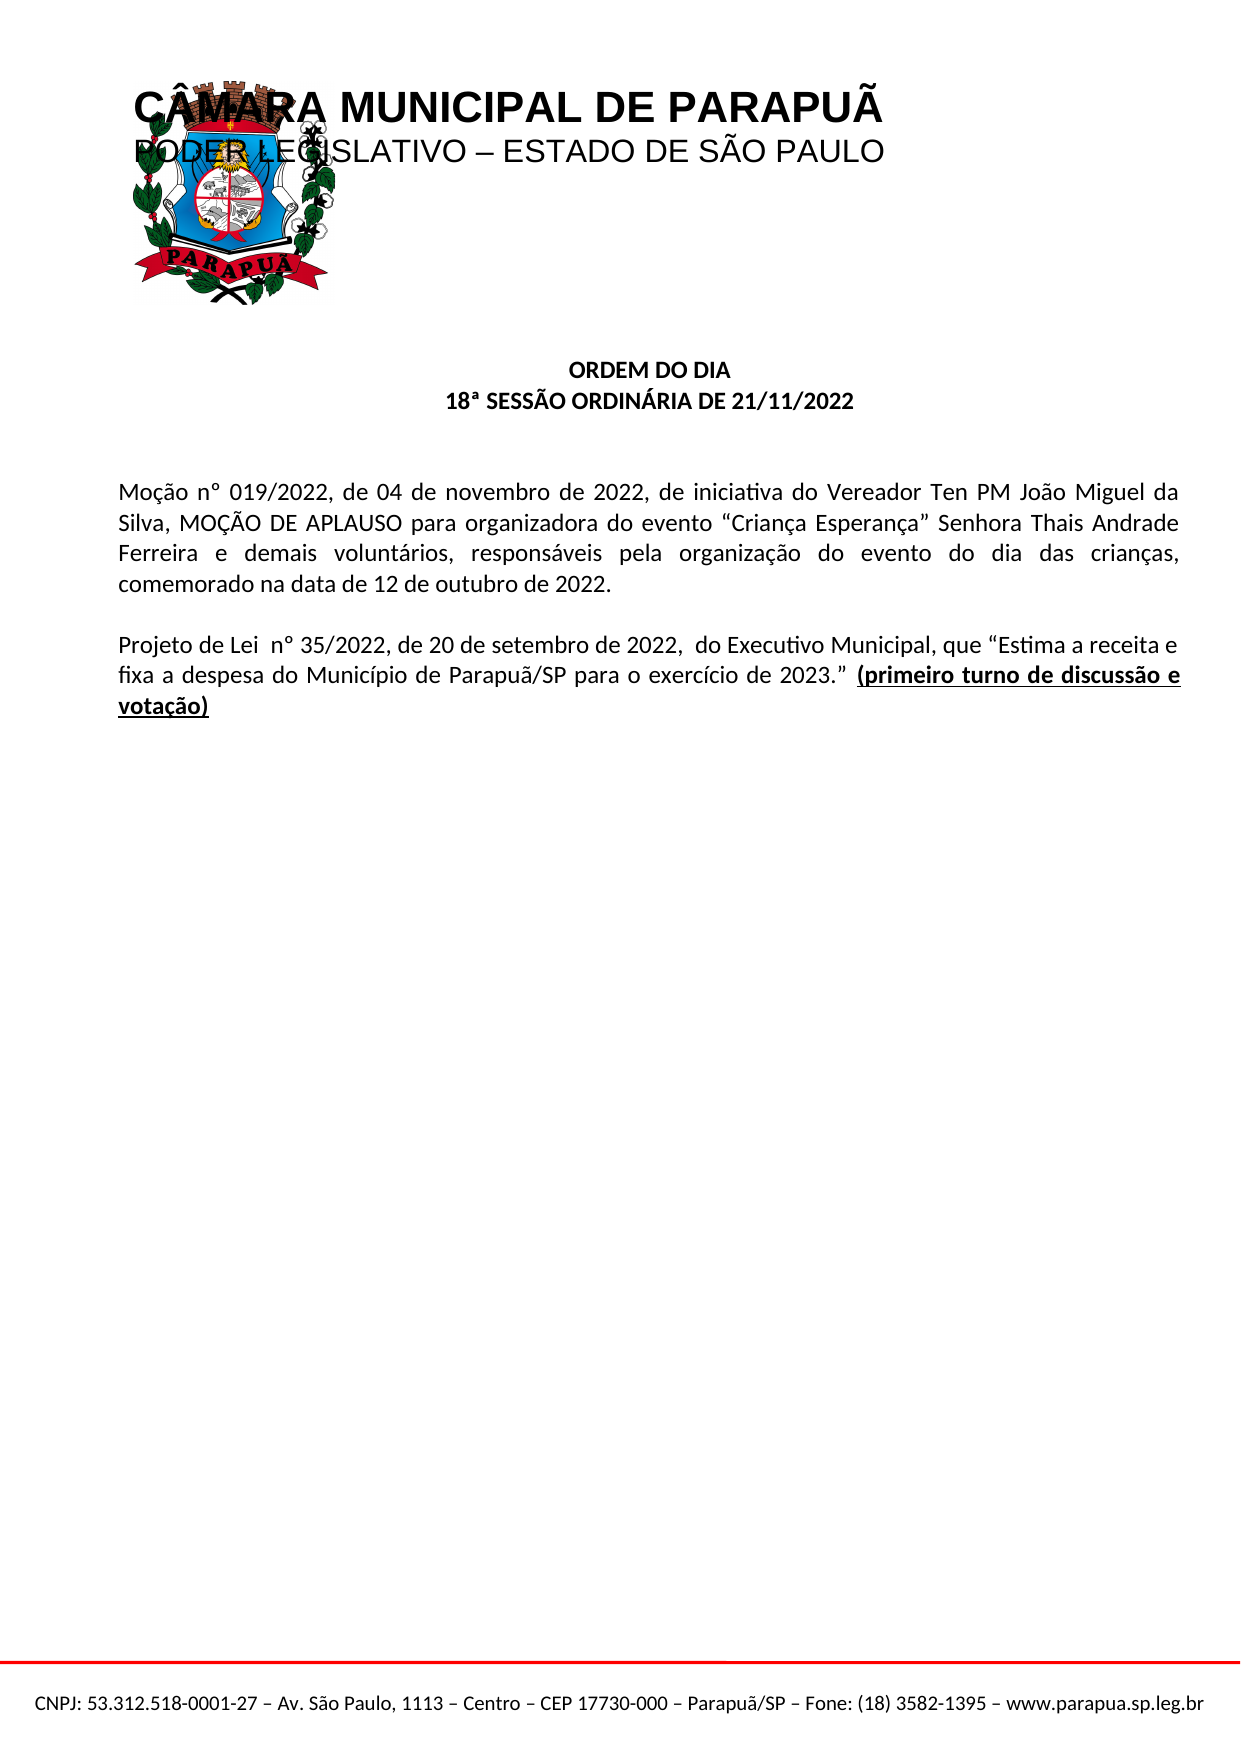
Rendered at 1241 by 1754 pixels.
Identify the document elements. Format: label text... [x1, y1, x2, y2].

text Moção nº 019/2022, de 04 de novembro de 2022, de iniciativa do Vereador Ten PM João Miguel da Silva, MOÇÃO DE APLAUSO para organizadora do evento “Criança Esperança” Senhora Thais Andrade Ferreira e demais voluntários, responsáveis pela organização do evento do dia das crianças, comemorado na data de 12 de outubro de 2022. [118, 476, 1181, 598]
picture [133, 81, 336, 305]
text ORDEM DO DIA [118, 354, 1181, 385]
text 18ª SESSÃO ORDINÁRIA DE 21/11/2022 [118, 385, 1181, 415]
text Projeto de Lei nº 35/2022, de 20 de setembro de 2022, do Executivo Municipal, que “Estima a receita e fixa a despesa do Município de Parapuã/SP para o exercício de 2023.” (primeiro turno de discussão e votação) [118, 629, 1181, 721]
